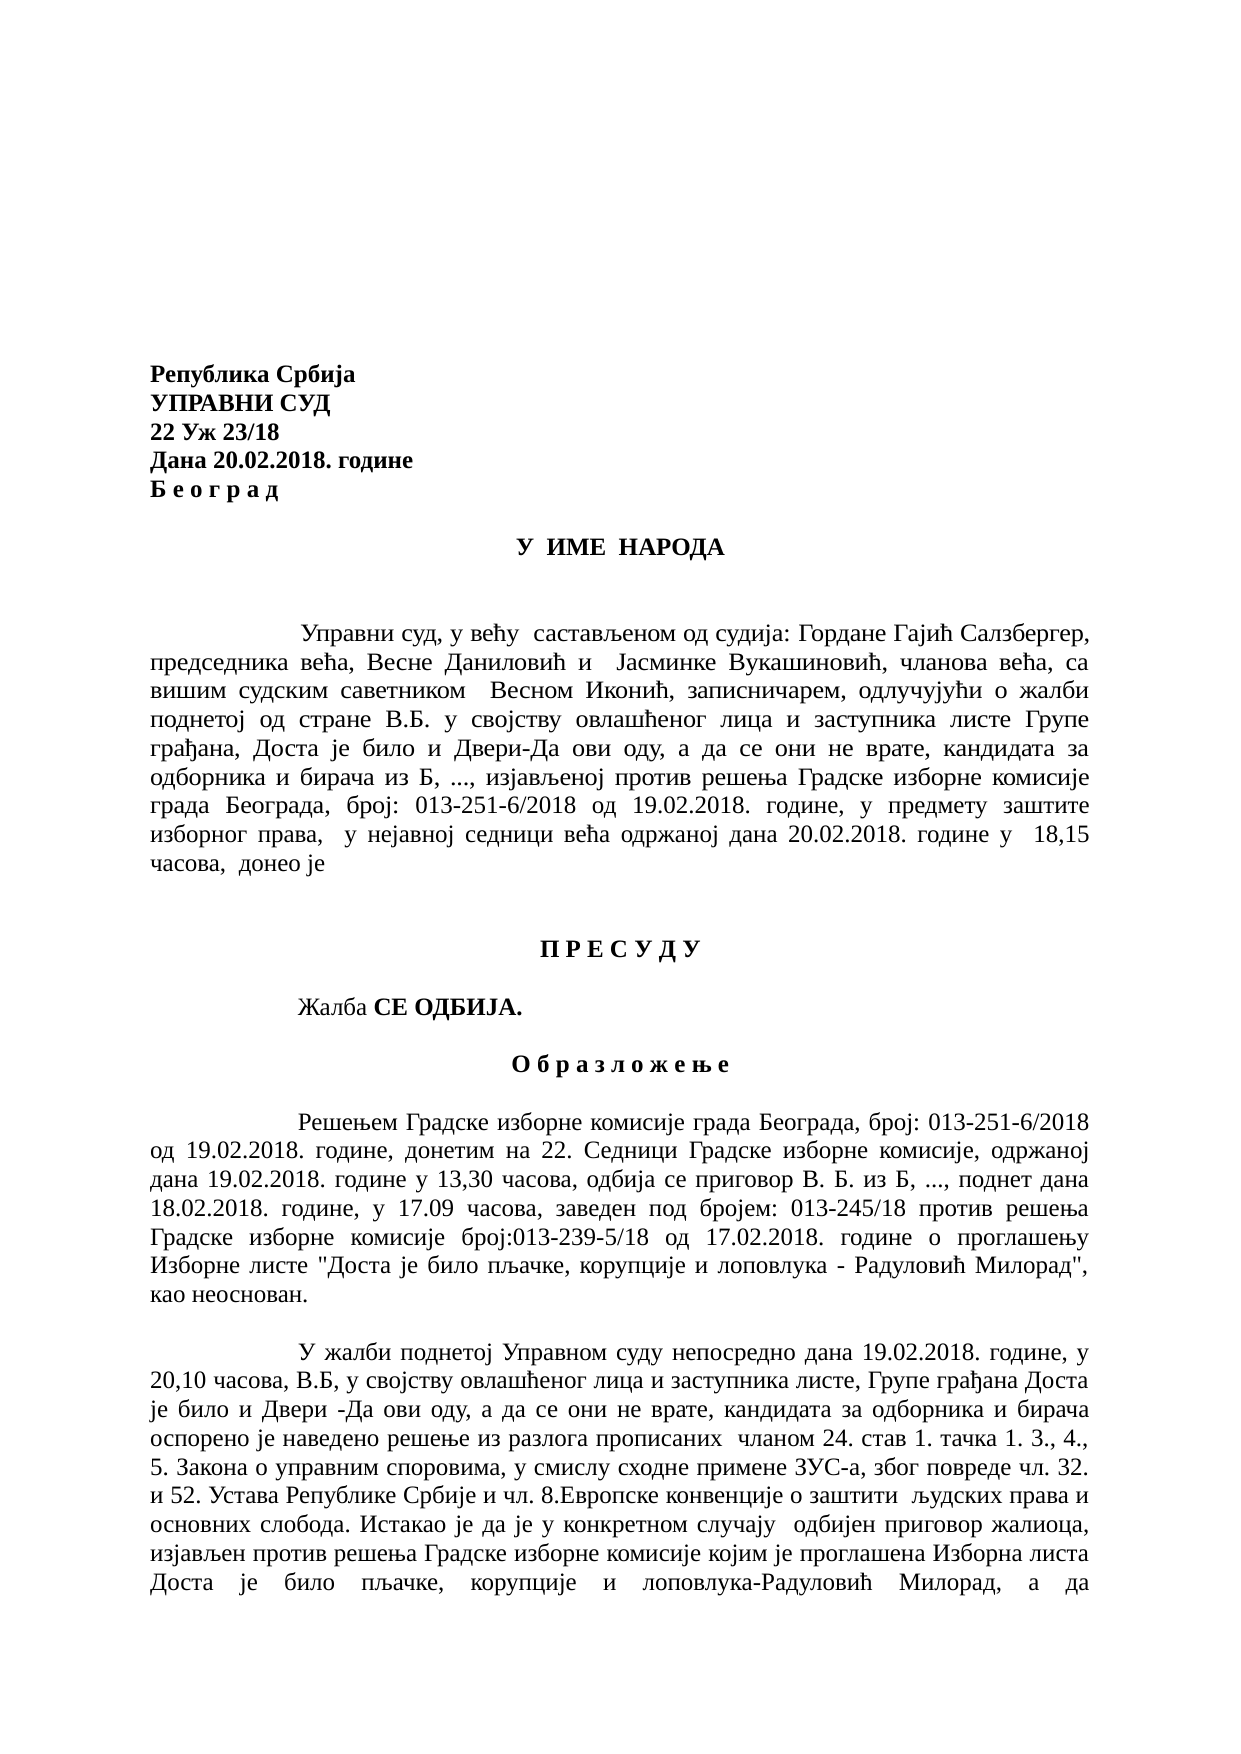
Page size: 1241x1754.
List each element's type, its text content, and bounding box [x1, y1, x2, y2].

text У ИМЕ НАРОДА [150, 532, 1090, 560]
text Дана 20.02.2018. године [150, 445, 1090, 474]
text Б е о г р а д [150, 474, 1090, 503]
text Решењем Градске изборне комисије града Београда, број: 013-251-6/2018 од 19.02.2018. године, донетим на 22. Седници Градске изборне комисије, одржаној дана 19.02.2018. године у 13,30 часова, одбија се приговор В. Б. из Б, ..., поднет дана 18.02.2018. године, у 17.09 часова, заведен под бројем: 013-245/18 против решења Градске изборне комисије број:013-239-5/18 од 17.02.2018. године о проглашењу Изборне листе "Доста је било пљачке, корупције и лоповлука - Радуловић Милорад", као неоснован. [150, 1107, 1090, 1308]
text У жалби поднетој Управном суду непосредно дана 19.02.2018. године, у 20,10 часова, В.Б, у својству овлашћеног лица и заступника листе, Групе грађана Доста је било и Двери -Да ови оду, а да се они не врате, кандидата за одборника и бирача оспорено је наведено решење из разлога прописаних чланом 24. став 1. тачка 1. 3., 4., 5. Закона о управним споровима, у смислу сходне примене ЗУС-а, због повреде чл. 32. и 52. Устава Републике Србије и чл. 8.Европске конвенције о заштити људских права и основних слобода. Истакао је да је у конкретном случају одбијен приговор жалиоца, изјављен против решења Градске изборне комисије којим је проглашена Изборна листа Доста је било пљачке, корупције и лоповлука-Радуловић Милорад, а да [150, 1337, 1090, 1595]
text Република Србија [150, 148, 1090, 388]
text Управни суд, у већу састављеном од судија: Гордане Гајић Салзбергер, председника већа, Весне Даниловић и Јасминке Вукашиновић, чланова већа, са вишим судским саветником Весном Иконић, записничарем, одлучујући о жалби поднетој од стране В.Б. у својству овлашћеног лица и заступника листе Групе грађана, Доста је било и Двери-Да ови оду, а да се они не врате, кандидата за одборника и бирача из Б, ..., изјављеној против решења Градске изборне комисије града Београда, број: 013-251-6/2018 од 19.02.2018. године, у предмету заштите изборног права, у нејавној седници већа одржаној дана 20.02.2018. године у 18,15 часова, донео је [150, 618, 1090, 877]
text 22 Уж 23/18 [150, 417, 1090, 445]
text П Р Е С У Д У [150, 934, 1090, 963]
text Жалба СЕ ОДБИЈА. [150, 992, 1090, 1020]
text О б р а з л о ж е њ е [150, 1049, 1090, 1078]
text УПРАВНИ СУД [150, 388, 1090, 417]
